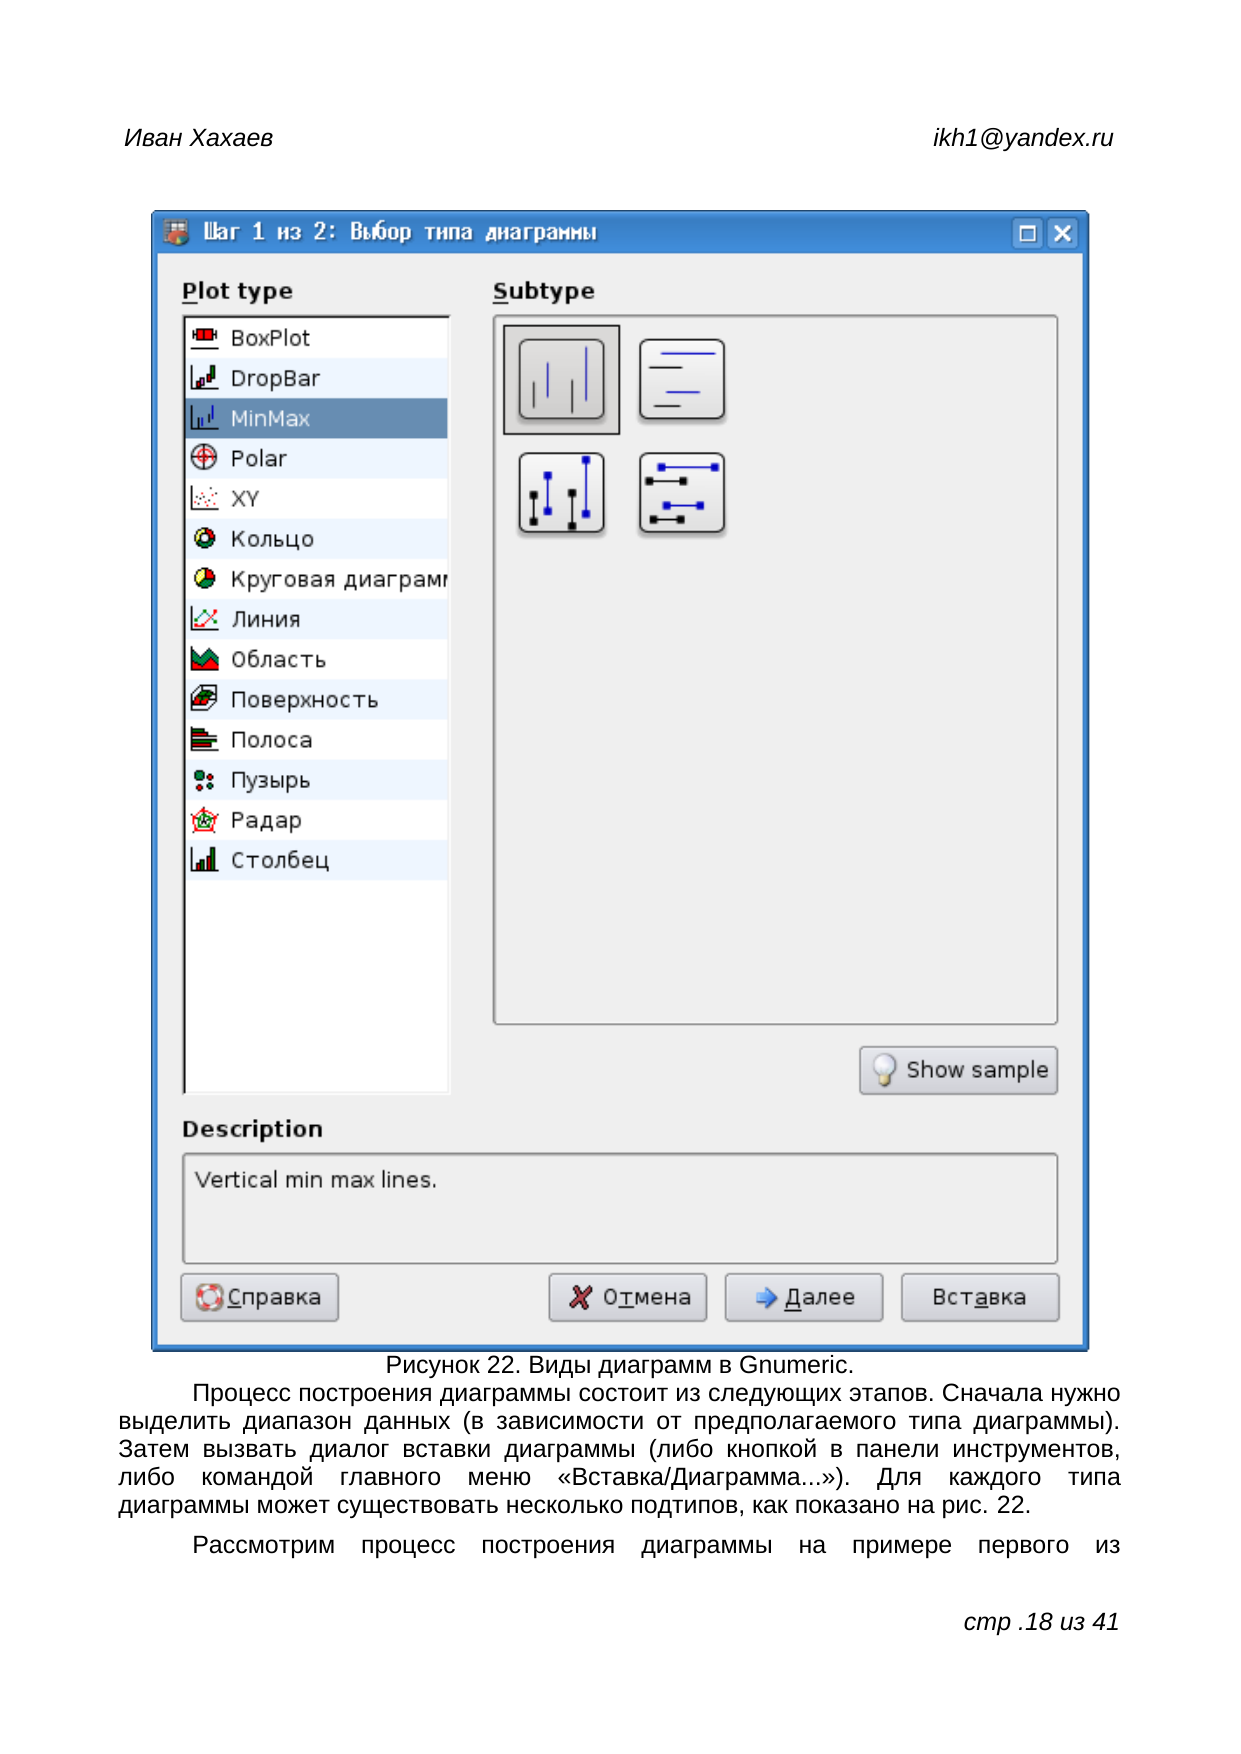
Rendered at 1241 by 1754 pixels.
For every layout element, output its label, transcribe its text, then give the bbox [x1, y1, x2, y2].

text Рисунок 22. Виды диаграмм в Gnumeric. [151, 1352, 1089, 1379]
text Рассмотрим процесс построения диаграммы на примере первого из [118, 1531, 1122, 1559]
text Процесс построения диаграммы состоит из следующих этапов. Сначала нужно выделить диапазон данных (в зависимости от предполагаемого типа диаграммы). Затем вызвать диалог вставки диаграммы (либо кнопкой в панели инструментов, либо командой главного меню «Вставка/Диаграмма...»). Для каждого типа диаграммы может существовать несколько подтипов, как показано на рис. 22. [118, 198, 1122, 1519]
picture [151, 210, 1090, 1352]
